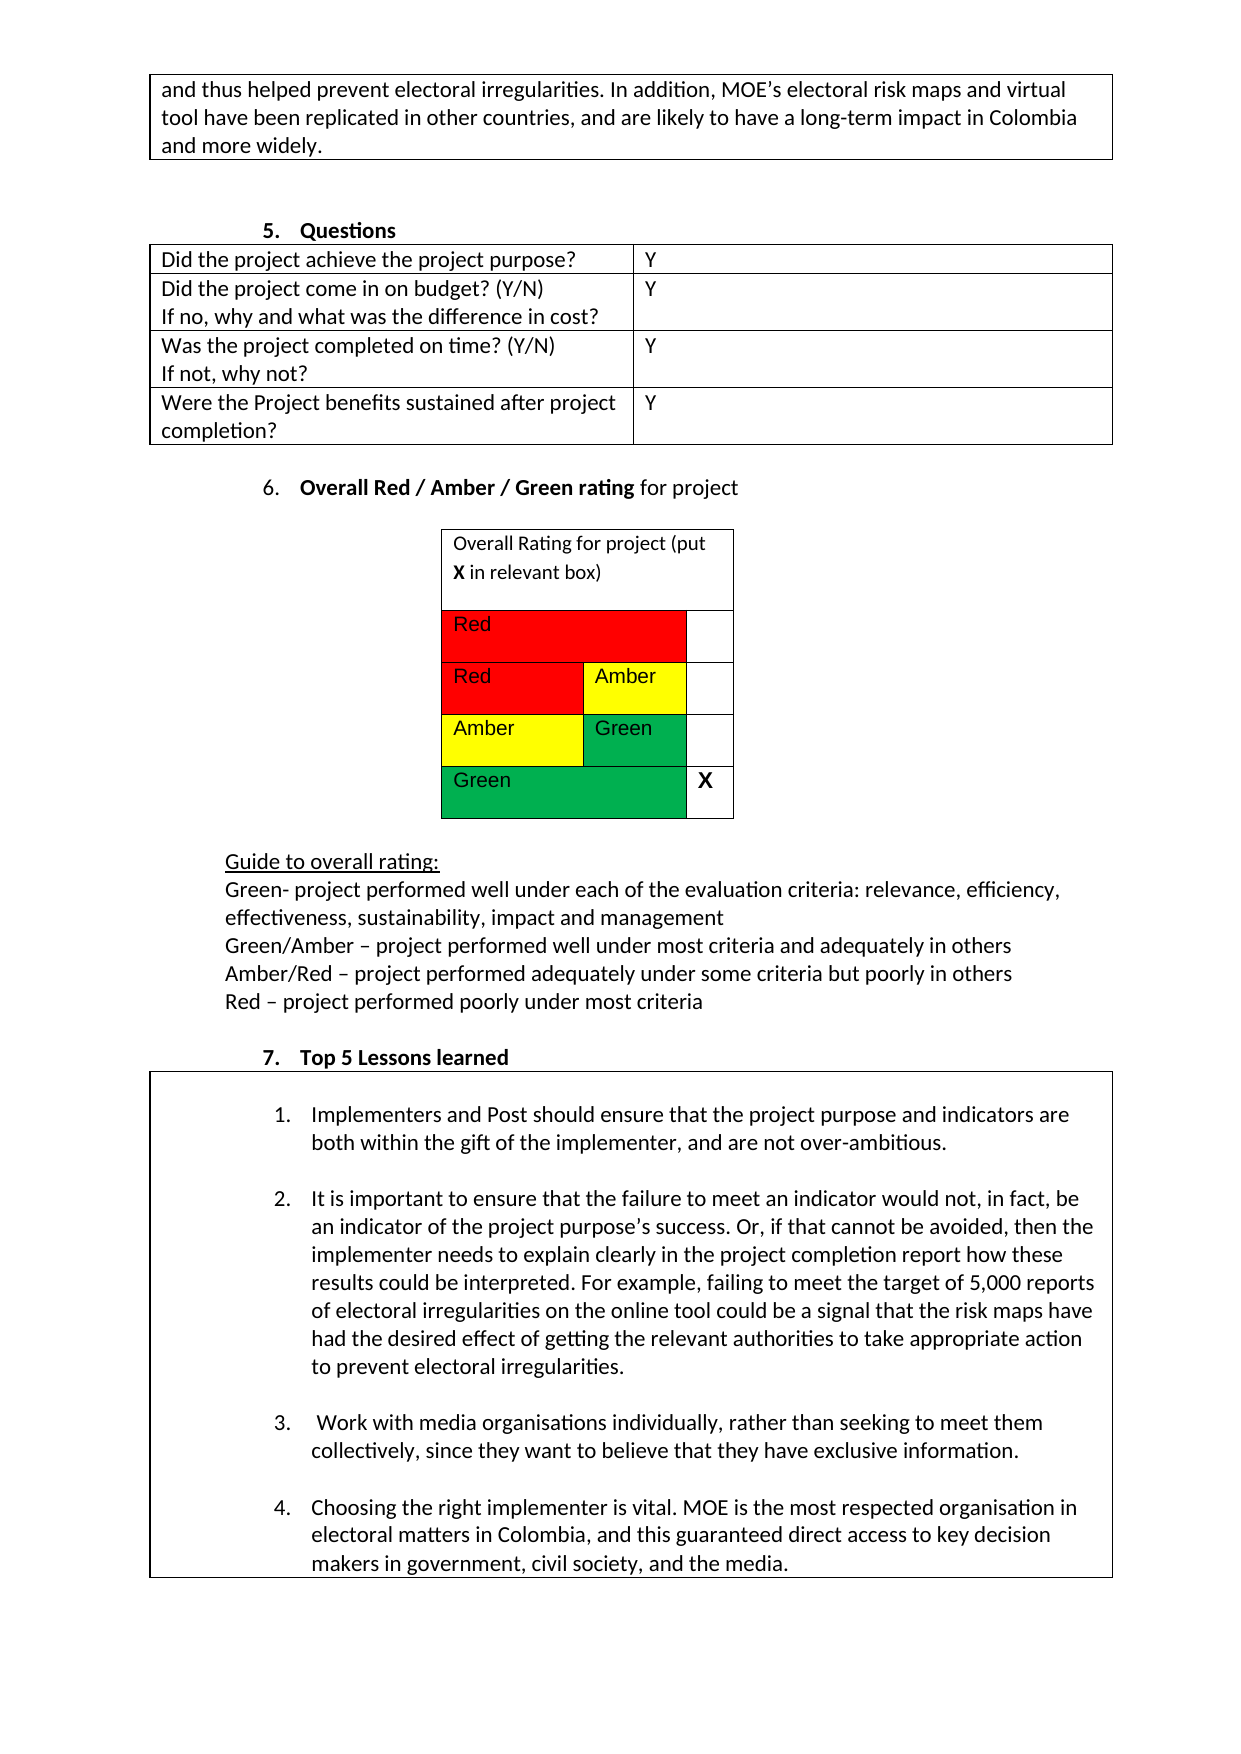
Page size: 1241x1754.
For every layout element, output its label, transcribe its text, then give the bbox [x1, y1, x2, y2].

list Overall Red / Amber / Green rating for project [262, 473, 1090, 501]
table_cell Green [584, 715, 686, 766]
table_cell Y [634, 331, 1112, 387]
table_header Did the project achieve the project purpose? [151, 245, 633, 273]
table_cell Y [634, 388, 1112, 444]
list Top 5 Lessons learned [262, 1043, 1090, 1071]
table_cell Amber [442, 715, 583, 766]
table_cell [687, 611, 733, 662]
table_cell [687, 715, 733, 766]
table_cell X [687, 767, 733, 818]
table_header Y [634, 245, 1112, 273]
table_header Overall Rating for project (put X in relevant box) [442, 530, 733, 610]
table_cell Y [634, 274, 1112, 330]
table_cell Amber [584, 663, 686, 714]
list Guide to overall rating: [225, 847, 1090, 875]
table_cell Were the Project benefits sustained after project completion? [151, 388, 633, 444]
table_header and thus helped prevent electoral irregularities. In addition, MOE’s electoral risk maps and virtual tool have been replicated in other countries, and are likely to have a long-term impact in Colombia and more widely. [151, 75, 1112, 159]
list Red – project performed poorly under most criteria [225, 987, 1090, 1015]
table_cell [687, 663, 733, 714]
list Green/Amber – project performed well under most criteria and adequately in others [225, 931, 1090, 959]
table_cell Red [442, 611, 686, 662]
list Amber/Red – project performed adequately under some criteria but poorly in others [225, 959, 1090, 987]
table_cell Was the project completed on time? (Y/N) If not, why not? [151, 331, 633, 387]
list Green- project performed well under each of the evaluation criteria: relevance, efficiency, effectiveness, sustainability, impact and management [225, 875, 1090, 931]
table_cell Red [442, 663, 583, 714]
table_header Implementers and Post should ensure that the project purpose and indicators are both within the gift of the implementer, and are not over-ambitious. It is important to ensure that the failure to meet an indicator would not, in fact, be an indicator of the project purpose’s success. Or, if that cannot be avoided, then the implementer needs to explain clearly in the project completion report how these results could be interpreted. For example, failing to meet the target of 5,000 reports of electoral irregularities on the online tool could be a signal that the risk maps have had the desired effect of getting the relevant authorities to take appropriate action to prevent electoral irregularities. Work with media organisations individually, rather than seeking to meet them collectively, since they want to believe that they have exclusive information. Choosing the right implementer is vital. MOE is the most respected organisation in electoral matters in Colombia, and this guaranteed direct access to key decision makers in government, civil society, and the media. Democracy projects can be extremely technical, and difficult for non-experts to understand. It is therefore important that both the implementer and Post take care to ensure that such project bids are expressed clearly. Post should also ensure that the use of English in the bid is easily comprehensible. [151, 1072, 1112, 1577]
table_cell Green [442, 767, 686, 818]
table_cell Did the project come in on budget? (Y/N) If no, why and what was the difference in cost? [151, 274, 633, 330]
list Questions [262, 216, 1090, 244]
